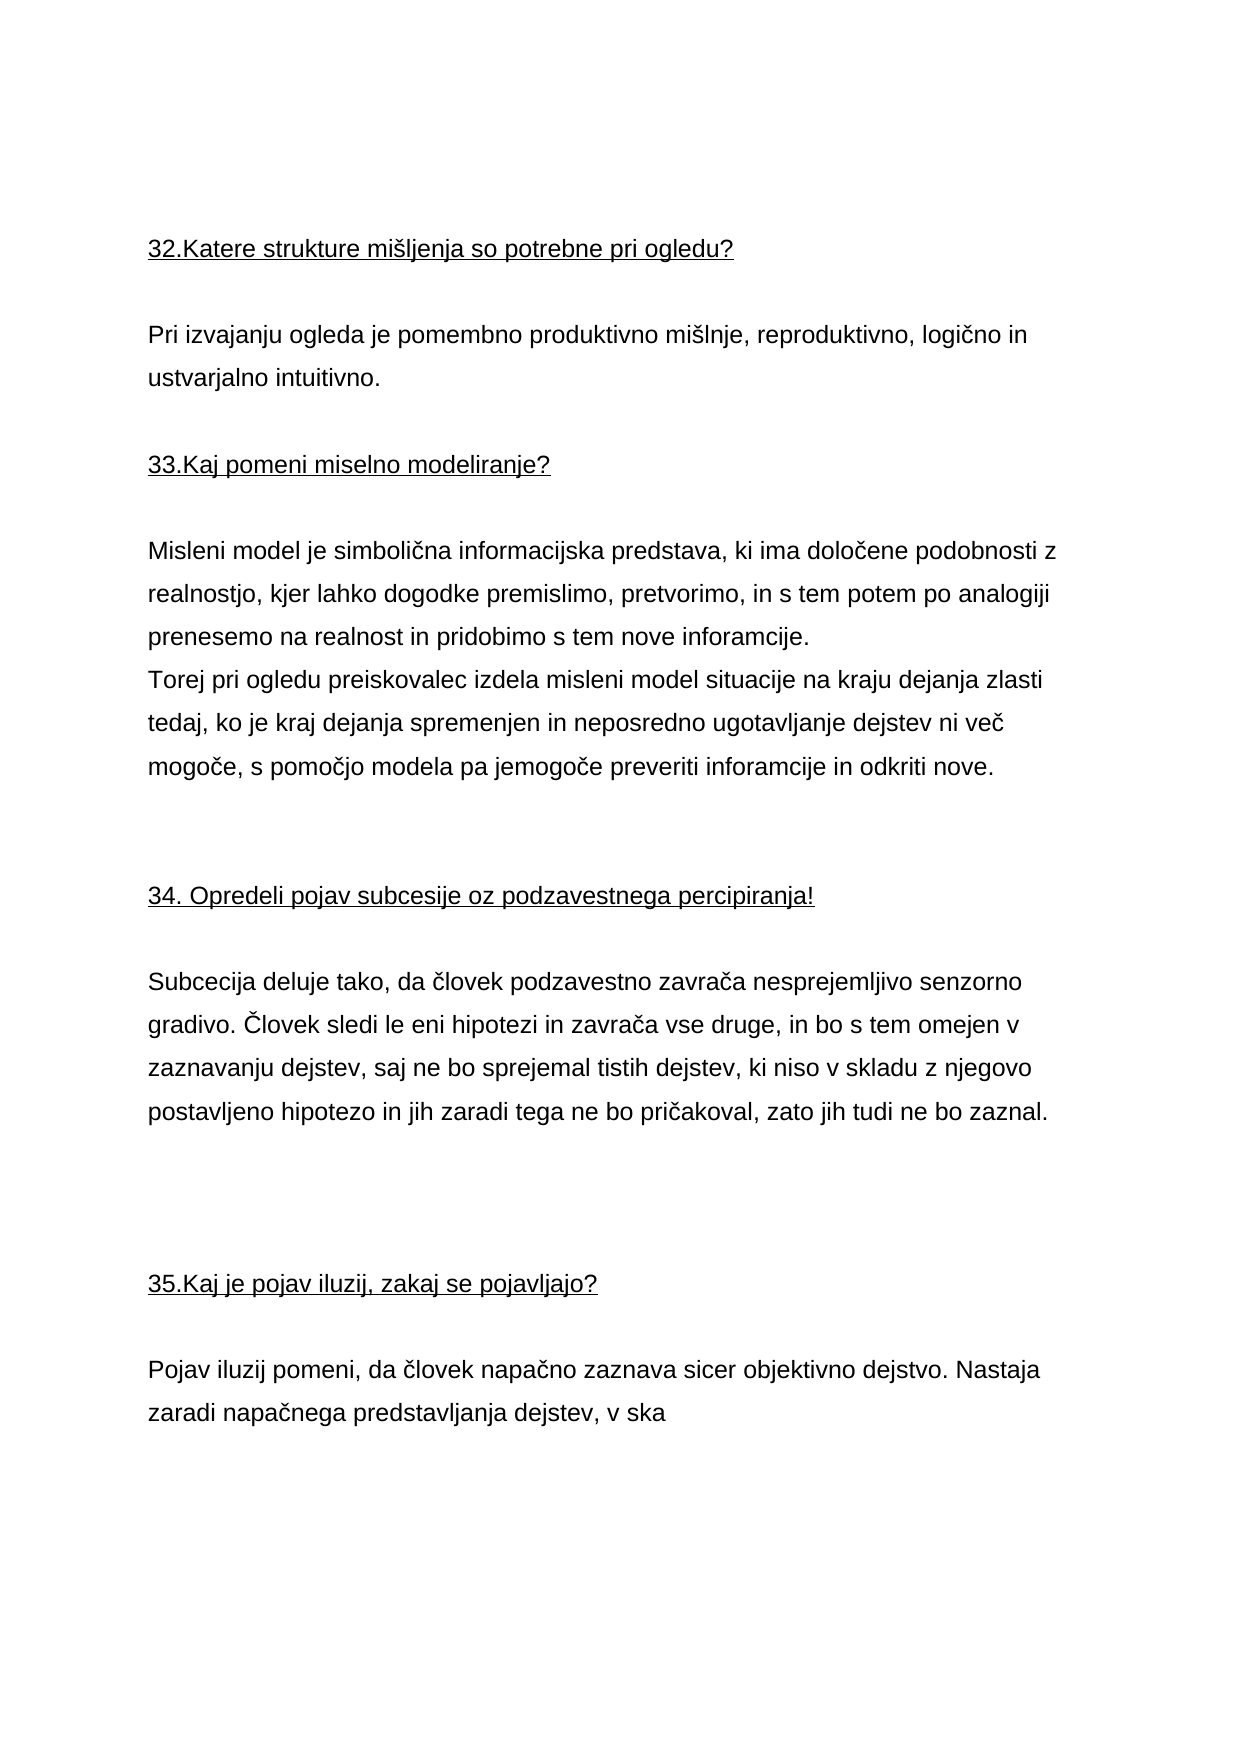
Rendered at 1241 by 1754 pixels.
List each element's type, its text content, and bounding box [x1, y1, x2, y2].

text Subcecija deluje tako, da človek podzavestno zavrača nesprejemljivo senzorno gradivo. Človek sledi le eni hipotezi in zavrača vse druge, in bo s tem omejen v zaznavanju dejstev, saj ne bo sprejemal tistih dejstev, ki niso v skladu z njegovo postavljeno hipotezo in jih zaradi tega ne bo pričakoval, zato jih tudi ne bo zaznal. [148, 967, 1092, 1125]
text Pojav iluzij pomeni, da človek napačno zaznava sicer objektivno dejstvo. Nastaja zaradi napačnega predstavljanja dejstev, v ska [148, 1355, 1092, 1427]
text 34. Opredeli pojav subcesije oz podzavestnega percipiranja! [148, 881, 1092, 953]
text Pri izvajanju ogleda je pomembno produktivno mišlnje, reproduktivno, logično in ustvarjalno intuitivno. [148, 320, 1092, 392]
text Torej pri ogledu preiskovalec izdela misleni model situacije na kraju dejanja zlasti tedaj, ko je kraj dejanja spremenjen in neposredno ugotavljanje dejstev ni več mogoče, s pomočjo modela pa jemogoče preveriti inforamcije in odkriti nove. [148, 665, 1092, 780]
text 35.Kaj je pojav iluzij, zakaj se pojavljajo? [148, 1269, 1092, 1341]
text 33.Kaj pomeni miselno modeliranje? [148, 449, 1092, 478]
text 32.Katere strukture mišljenja so potrebne pri ogledu? [148, 234, 1092, 263]
text Misleni model je simbolična informacijska predstava, ki ima določene podobnosti z realnostjo, kjer lahko dogodke premislimo, pretvorimo, in s tem potem po analogiji prenesemo na realnost in pridobimo s tem nove inforamcije. [148, 536, 1092, 651]
